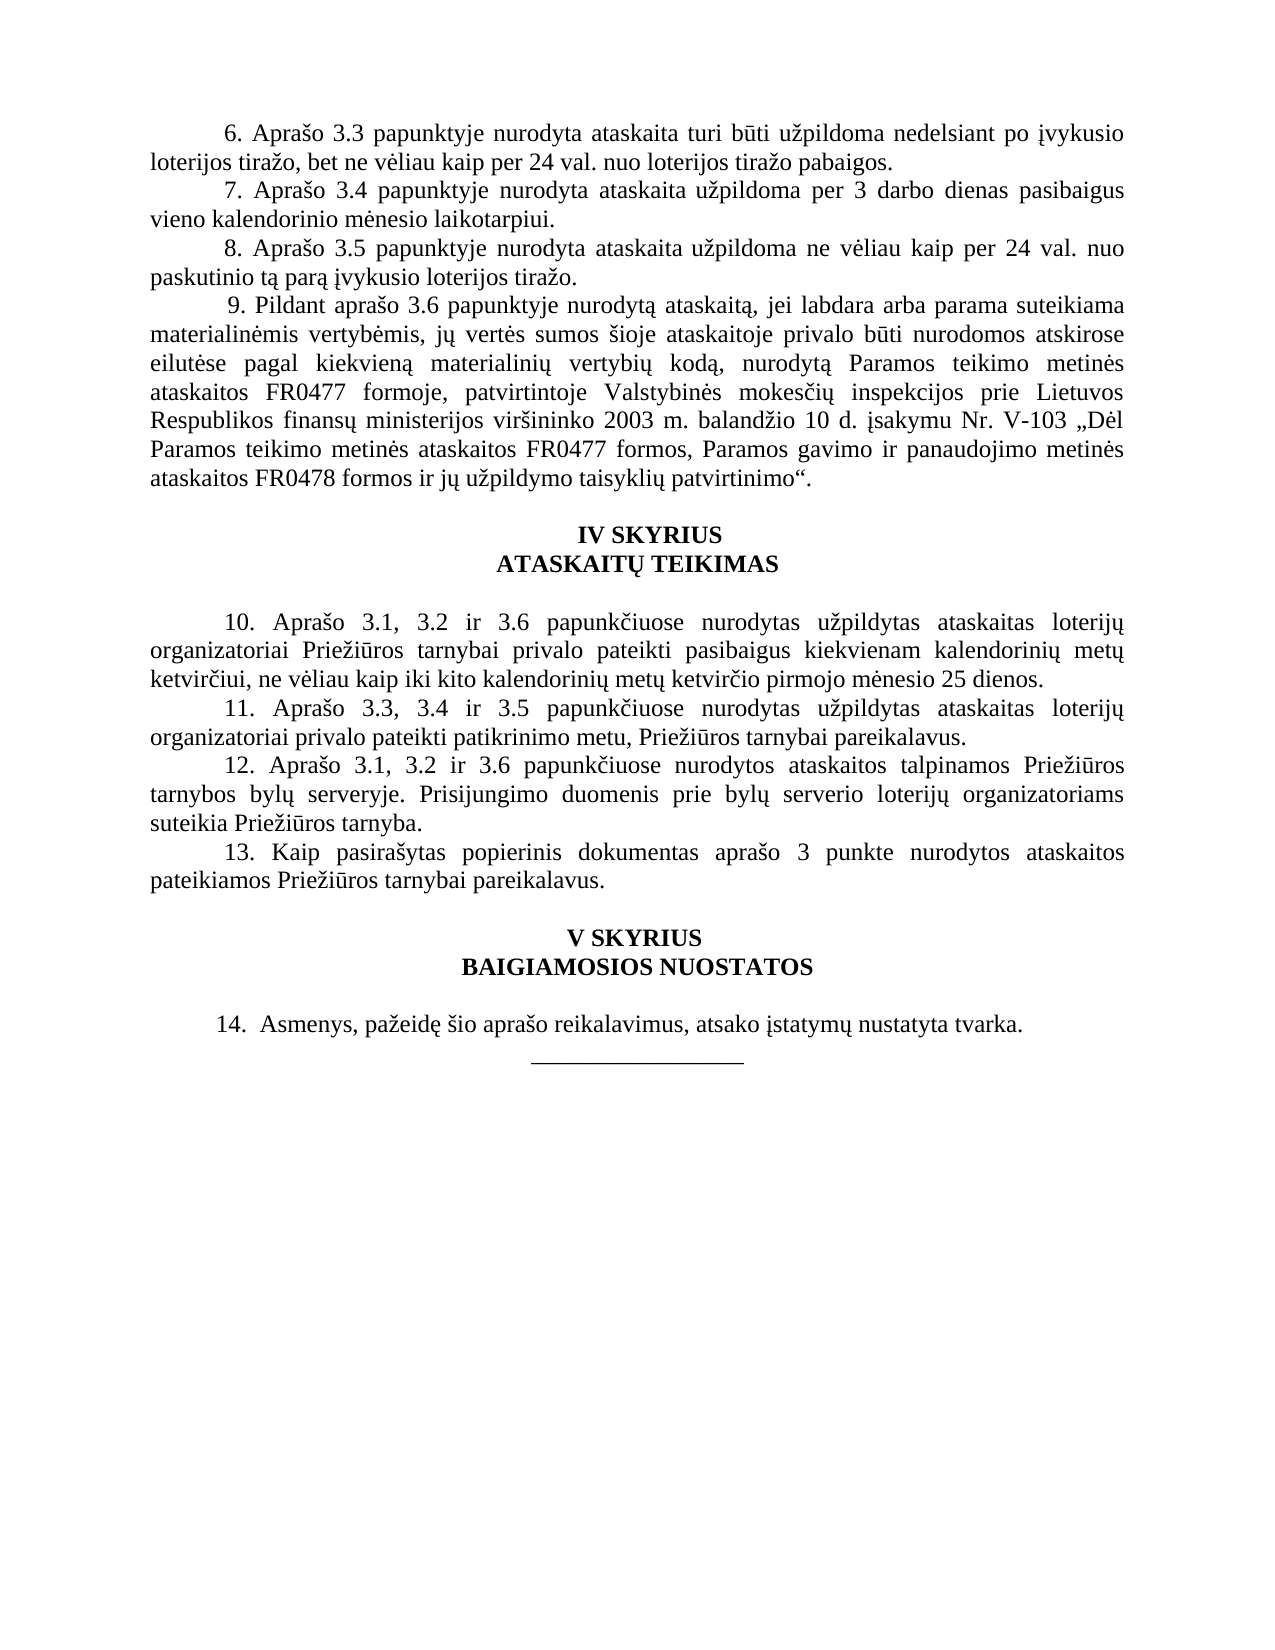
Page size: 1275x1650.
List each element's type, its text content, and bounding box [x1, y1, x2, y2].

text IV SKYRIUS [150, 521, 1125, 549]
text 9. Pildant aprašo 3.6 papunktyje nurodytą ataskaitą, jei labdara arba parama suteikiama materialinėmis vertybėmis, jų vertės sumos šioje ataskaitoje privalo būti nurodomos atskirose eilutėse pagal kiekvieną materialinių vertybių kodą, nurodytą Paramos teikimo metinės ataskaitos FR0477 formoje, patvirtintoje Valstybinės mokesčių inspekcijos prie Lietuvos Respublikos finansų ministerijos viršininko 2003 m. balandžio 10 d. įsakymu Nr. V-103 „Dėl Paramos teikimo metinės ataskaitos FR0477 formos, Paramos gavimo ir panaudojimo metinės ataskaitos FR0478 formos ir jų užpildymo taisyklių patvirtinimo“. [150, 291, 1125, 492]
text ATASKAITŲ TEIKIMas [150, 549, 1125, 578]
text 7. Aprašo 3.4 papunktyje nurodyta ataskaita užpildoma per 3 darbo dienas pasibaigus vieno kalendorinio mėnesio laikotarpiui. [150, 176, 1125, 233]
text 10. Aprašo 3.1, 3.2 ir 3.6 papunkčiuose nurodytas užpildytas ataskaitas loterijų organizatoriai Priežiūros tarnybai privalo pateikti pasibaigus kiekvienam kalendorinių metų ketvirčiui, ne vėliau kaip iki kito kalendorinių metų ketvirčio pirmojo mėnesio 25 dienos. [150, 607, 1125, 693]
text 11. Aprašo 3.3, 3.4 ir 3.5 papunkčiuose nurodytas užpildytas ataskaitas loterijų organizatoriai privalo pateikti patikrinimo metu, Priežiūros tarnybai pareikalavus. [150, 693, 1125, 751]
text _________________ [150, 1038, 1125, 1067]
text BAIGIAMOSIOS NUOSTATOS [150, 952, 1125, 981]
text 12. Aprašo 3.1, 3.2 ir 3.6 papunkčiuose nurodytos ataskaitos talpinamos Priežiūros tarnybos bylų serveryje. Prisijungimo duomenis prie bylų serverio loterijų organizatoriams suteikia Priežiūros tarnyba. [150, 751, 1125, 837]
text 6. Aprašo 3.3 papunktyje nurodyta ataskaita turi būti užpildoma nedelsiant po įvykusio loterijos tiražo, bet ne vėliau kaip per 24 val. nuo loterijos tiražo pabaigos. [150, 118, 1125, 176]
text 8. Aprašo 3.5 papunktyje nurodyta ataskaita užpildoma ne vėliau kaip per 24 val. nuo paskutinio tą parą įvykusio loterijos tiražo. [150, 233, 1125, 291]
text 13. Kaip pasirašytas popierinis dokumentas aprašo 3 punkte nurodytos ataskaitos pateikiamos Priežiūros tarnybai pareikalavus. [150, 837, 1125, 894]
text V SKYRIUS [150, 923, 1125, 952]
text 14. Asmenys, pažeidę šio aprašo reikalavimus, atsako įstatymų nustatyta tvarka. [150, 1009, 1125, 1038]
